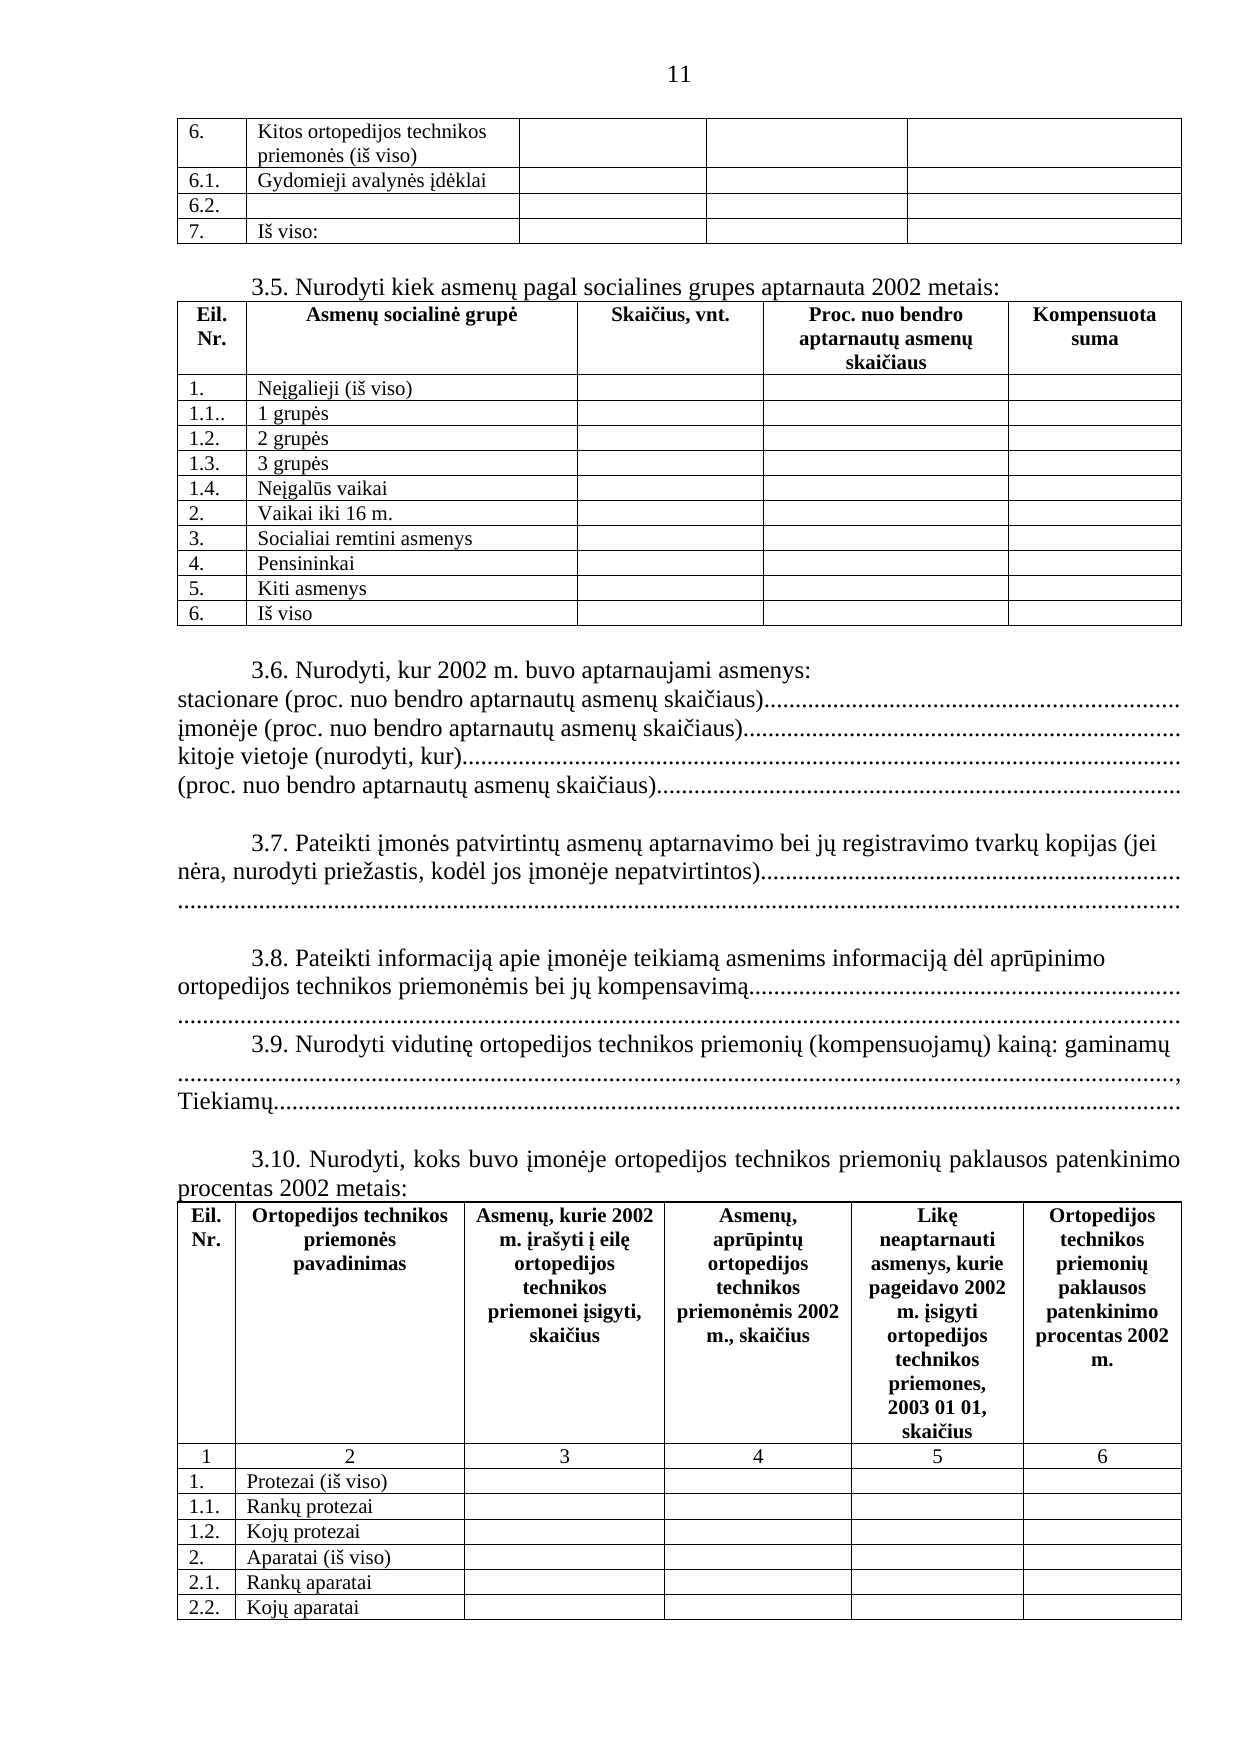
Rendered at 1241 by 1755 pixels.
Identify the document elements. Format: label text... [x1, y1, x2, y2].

table_cell 7. [178, 219, 246, 243]
table_cell [1009, 476, 1181, 500]
table_header Ortopedijos technikos priemonės pavadinimas [236, 1203, 464, 1443]
text 3.8. Pateikti informaciją apie įmonėje teikiamą asmenims informaciją dėl aprūpinimo ortopedijos technikos priemonėmis bei jų kompensavimą [177, 943, 1181, 1000]
text 3.10. Nurodyti, koks buvo įmonėje ortopedijos technikos priemonių paklausos patenkinimo procentas 2002 metais: [177, 1144, 1181, 1201]
table_cell [665, 1469, 851, 1493]
text įmonėje (proc. nuo bendro aptarnautų asmenų skaičiaus) [177, 713, 1181, 741]
table_cell [852, 1520, 1023, 1543]
table_cell [852, 1545, 1023, 1569]
table_cell Kojų aparatai [236, 1595, 464, 1619]
table_header Proc. nuo bendro aptarnautų asmenų skaičiaus [764, 302, 1008, 374]
table_cell [1024, 1570, 1181, 1594]
table_cell [465, 1595, 664, 1619]
table_cell [465, 1494, 664, 1518]
table_cell Protezai (iš viso) [236, 1469, 464, 1493]
text 3.6. Nurodyti, kur 2002 m. buvo aptarnaujami asmenys: [177, 655, 1181, 684]
table_cell [1009, 551, 1181, 575]
table_cell [764, 601, 1008, 625]
table_cell 4 [665, 1444, 851, 1468]
table_cell [764, 576, 1008, 600]
table_cell [465, 1520, 664, 1543]
table_cell [665, 1595, 851, 1619]
table_cell [852, 1595, 1023, 1619]
table_cell 1.4. [178, 476, 246, 500]
table_cell [908, 119, 1181, 167]
table_cell Aparatai (iš viso) [236, 1545, 464, 1569]
table_header Ortopedijos technikos priemonių paklausos patenkinimo procentas 2002 m. [1024, 1203, 1181, 1443]
table_cell 2. [178, 1545, 235, 1569]
text 3.7. Pateikti įmonės patvirtintų asmenų aptarnavimo bei jų registravimo tvarkų kopijas (jei nėra, nurodyti priežastis, kodėl jos įmonėje nepatvirtintos) [177, 828, 1181, 885]
table_cell Neįgalūs vaikai [247, 476, 577, 500]
table_cell [1024, 1494, 1181, 1518]
table_cell Iš viso: [247, 219, 519, 243]
table_cell [1009, 501, 1181, 525]
table_cell [1024, 1520, 1181, 1543]
table_cell Gydomieji avalynės įdėklai [247, 168, 519, 192]
table_cell 6 [1024, 1444, 1181, 1468]
table_cell [764, 426, 1008, 450]
table_cell 1.1.. [178, 401, 246, 424]
table_cell 5. [178, 576, 246, 600]
table_cell [1009, 426, 1181, 450]
table_cell [707, 219, 907, 243]
table_cell [1009, 601, 1181, 625]
text 3.5. Nurodyti kiek asmenų pagal socialines grupes aptarnauta 2002 metais: [177, 272, 1181, 301]
table_cell [520, 168, 706, 192]
table_cell 1.2. [178, 426, 246, 450]
text 3.9. Nurodyti vidutinę ortopedijos technikos priemonių (kompensuojamų) kainą: gaminamų [177, 1029, 1181, 1058]
table_cell [247, 194, 519, 217]
table_cell [852, 1570, 1023, 1594]
table_cell [578, 501, 763, 525]
table_cell [578, 601, 763, 625]
table_cell [707, 168, 907, 192]
table_cell Neįgalieji (iš viso) [247, 375, 577, 399]
table_cell Kiti asmenys [247, 576, 577, 600]
table_cell [520, 219, 706, 243]
table_cell 6.2. [178, 194, 246, 217]
table_cell [665, 1570, 851, 1594]
table_cell [578, 451, 763, 475]
table_cell Rankų protezai [236, 1494, 464, 1518]
table_cell [578, 476, 763, 500]
text (proc. nuo bendro aptarnautų asmenų skaičiaus) [177, 770, 1181, 799]
table_cell Kojų protezai [236, 1520, 464, 1543]
table_cell 1.1. [178, 1494, 235, 1518]
table_cell [665, 1545, 851, 1569]
table_cell [465, 1545, 664, 1569]
table_cell Socialiai remtini asmenys [247, 526, 577, 550]
table_cell [852, 1469, 1023, 1493]
text Tiekiamų [177, 1086, 1181, 1115]
table_cell 1.3. [178, 451, 246, 475]
table_cell [764, 476, 1008, 500]
table_header Kompensuota suma [1009, 302, 1181, 374]
table_cell 6.1. [178, 168, 246, 192]
table_cell [578, 375, 763, 399]
table_header Asmenų socialinė grupė [247, 302, 577, 374]
table_cell [520, 119, 706, 167]
table_cell [764, 401, 1008, 424]
table_cell [665, 1494, 851, 1518]
table_cell [1024, 1545, 1181, 1569]
table_cell Pensininkai [247, 551, 577, 575]
table_cell 2.1. [178, 1570, 235, 1594]
table_cell Vaikai iki 16 m. [247, 501, 577, 525]
table_cell [578, 551, 763, 575]
table_cell 3. [178, 526, 246, 550]
table_cell [465, 1570, 664, 1594]
table_cell 2 [236, 1444, 464, 1468]
table_header Eil. Nr. [178, 302, 246, 374]
table_cell [520, 194, 706, 217]
table_cell [1009, 375, 1181, 399]
table_cell 6. [178, 119, 246, 167]
table_cell [578, 526, 763, 550]
table_cell [707, 194, 907, 217]
table_cell [707, 119, 907, 167]
table_cell 2. [178, 501, 246, 525]
table_cell Rankų aparatai [236, 1570, 464, 1594]
table_cell 1. [178, 375, 246, 399]
table_cell [578, 426, 763, 450]
table_cell [764, 451, 1008, 475]
table_cell 5 [852, 1444, 1023, 1468]
table_cell Kitos ortopedijos technikos priemonės (iš viso) [247, 119, 519, 167]
table_cell [1009, 451, 1181, 475]
table_cell [852, 1494, 1023, 1518]
table_cell [578, 401, 763, 424]
text kitoje vietoje (nurodyti, kur) [177, 741, 1181, 770]
table_header Eil. Nr. [178, 1203, 235, 1443]
table_header Likę neaptarnauti asmenys, kurie pageidavo 2002 m. įsigyti ortopedijos technikos priemones, 2003 01 01, skaičius [852, 1203, 1023, 1443]
table_header Asmenų, aprūpintų ortopedijos technikos priemonėmis 2002 m., skaičius [665, 1203, 851, 1443]
table_cell [1009, 576, 1181, 600]
table_cell Iš viso [247, 601, 577, 625]
text stacionare (proc. nuo bendro aptarnautų asmenų skaičiaus) [177, 684, 1181, 713]
table_cell 1. [178, 1469, 235, 1493]
table_cell 1 [178, 1444, 235, 1468]
table_cell 3 grupės [247, 451, 577, 475]
table_cell 2 grupės [247, 426, 577, 450]
table_cell [1024, 1469, 1181, 1493]
table_header Skaičius, vnt. [578, 302, 763, 374]
table_cell 4. [178, 551, 246, 575]
table_cell [1024, 1595, 1181, 1619]
table_cell [465, 1469, 664, 1493]
table_cell [1009, 401, 1181, 424]
table_cell 3 [465, 1444, 664, 1468]
table_cell [908, 168, 1181, 192]
table_cell [1009, 526, 1181, 550]
table_cell [764, 551, 1008, 575]
table_cell 1 grupės [247, 401, 577, 424]
table_cell 2.2. [178, 1595, 235, 1619]
table_header Asmenų, kurie 2002 m. įrašyti į eilę ortopedijos technikos priemonei įsigyti, skaičius [465, 1203, 664, 1443]
table_cell [764, 375, 1008, 399]
table_cell [665, 1520, 851, 1543]
table_cell 1.2. [178, 1520, 235, 1543]
table_cell 6. [178, 601, 246, 625]
table_cell [764, 501, 1008, 525]
text , [177, 1058, 1181, 1086]
table_cell [764, 526, 1008, 550]
table_cell [578, 576, 763, 600]
table_cell [908, 194, 1181, 217]
table_cell [908, 219, 1181, 243]
